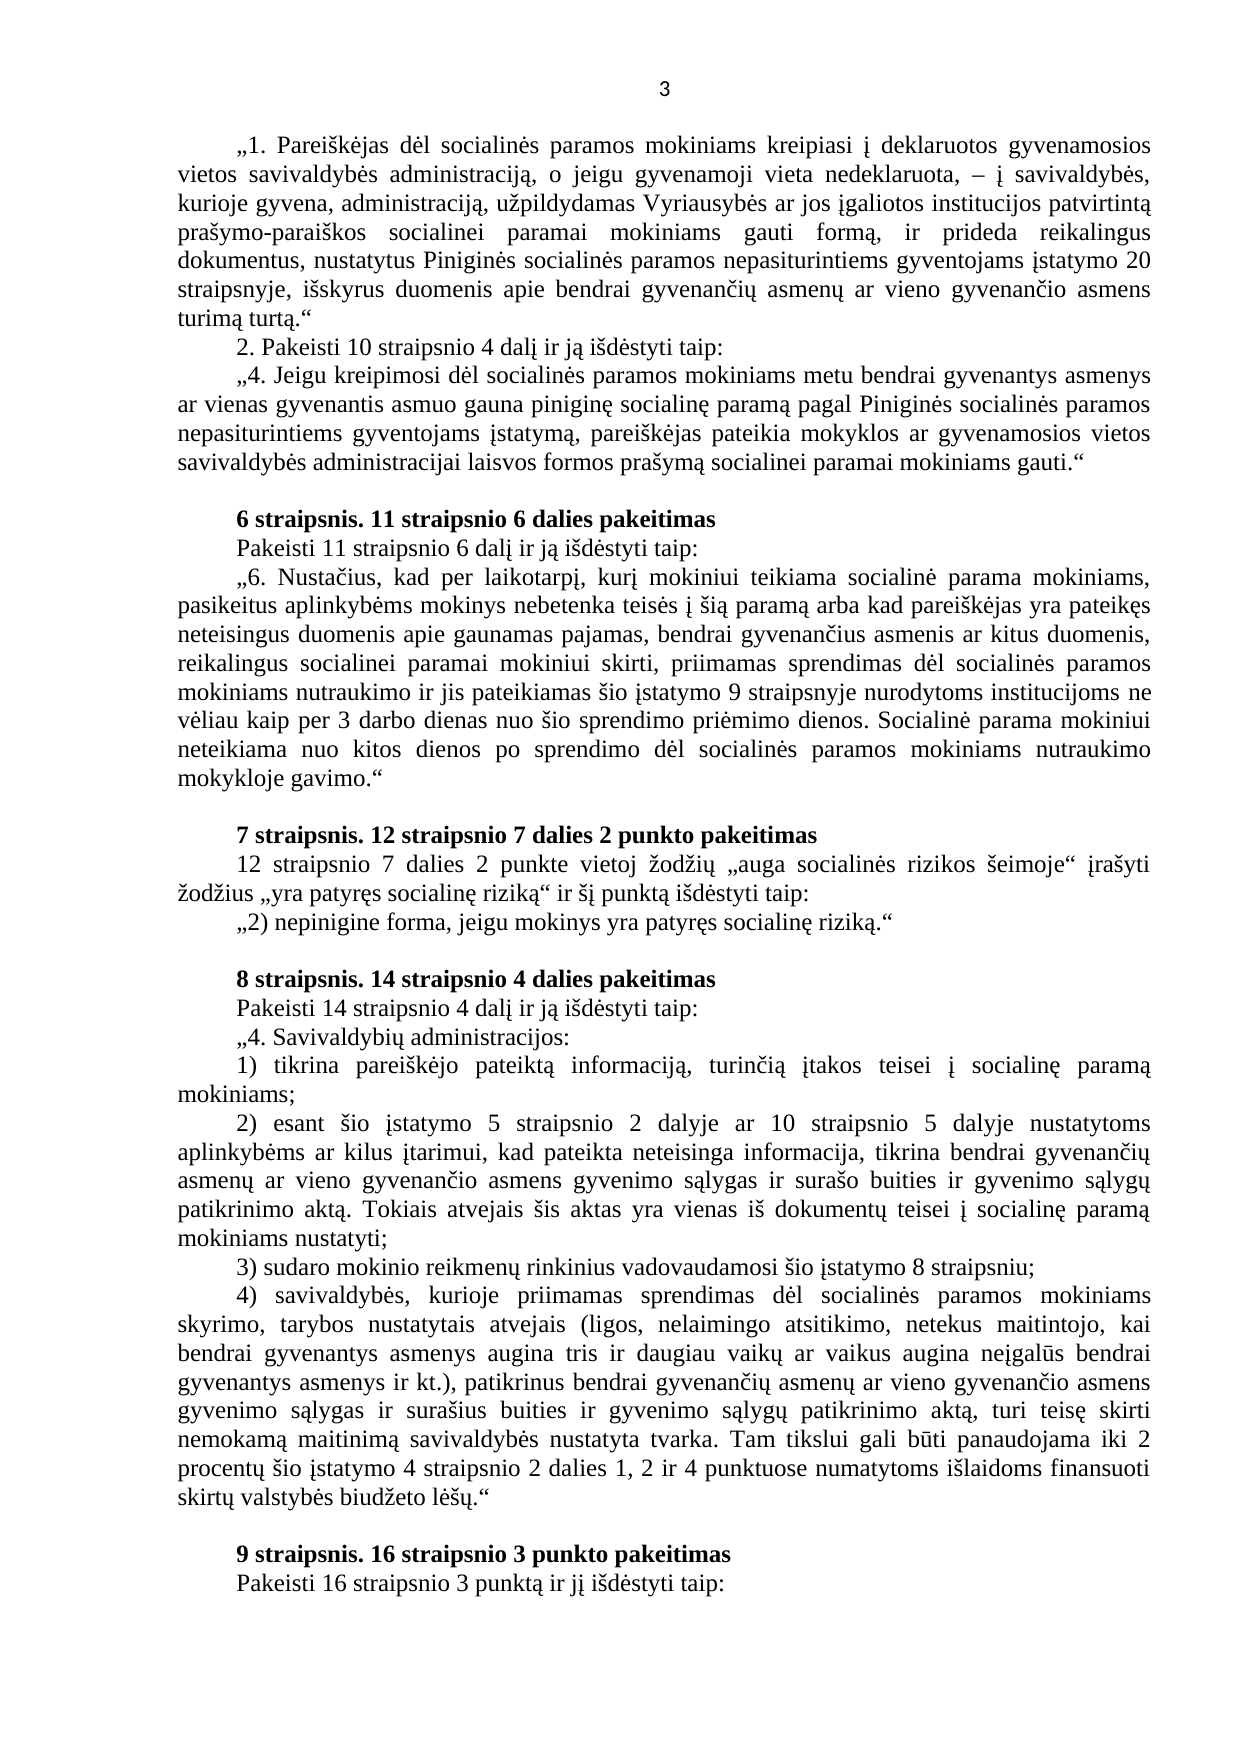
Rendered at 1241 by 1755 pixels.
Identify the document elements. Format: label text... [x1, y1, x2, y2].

text Pakeisti 14 straipsnio 4 dalį ir ją išdėstyti taip: [177, 993, 1152, 1022]
text 6 straipsnis. 11 straipsnio 6 dalies pakeitimas [177, 504, 1152, 533]
text 3) sudaro mokinio reikmenų rinkinius vadovaudamosi šio įstatymo 8 straipsniu; [177, 1252, 1152, 1281]
text 4) savivaldybės, kurioje priimamas sprendimas dėl socialinės paramos mokiniams skyrimo, tarybos nustatytais atvejais (ligos, nelaimingo atsitikimo, netekus maitintojo, kai bendrai gyvenantys asmenys augina tris ir daugiau vaikų ar vaikus augina neįgalūs bendrai gyvenantys asmenys ir kt.), patikrinus bendrai gyvenančių asmenų ar vieno gyvenančio asmens gyvenimo sąlygas ir surašius buities ir gyvenimo sąlygų patikrinimo aktą, turi teisę skirti nemokamą maitinimą savivaldybės nustatyta tvarka. Tam tikslui gali būti panaudojama iki 2 procentų šio įstatymo 4 straipsnio 2 dalies 1, 2 ir 4 punktuose numatytoms išlaidoms finansuoti skirtų valstybės biudžeto lėšų.“ [177, 1281, 1152, 1511]
text „4. Jeigu kreipimosi dėl socialinės paramos mokiniams metu bendrai gyvenantys asmenys ar vienas gyvenantis asmuo gauna piniginę socialinę paramą pagal Piniginės socialinės paramos nepasiturintiems gyventojams įstatymą, pareiškėjas pateikia mokyklos ar gyvenamosios vietos savivaldybės administracijai laisvos formos prašymą socialinei paramai mokiniams gauti.“ [177, 361, 1152, 476]
text 8 straipsnis. 14 straipsnio 4 dalies pakeitimas [177, 964, 1152, 993]
text Pakeisti 16 straipsnio 3 punktą ir jį išdėstyti taip: [177, 1568, 1152, 1597]
text „4. Savivaldybių administracijos: [177, 1022, 1152, 1051]
text 7 straipsnis. 12 straipsnio 7 dalies 2 punkto pakeitimas [177, 821, 1152, 849]
text 9 straipsnis. 16 straipsnio 3 punkto pakeitimas [177, 1539, 1152, 1568]
text 2. Pakeisti 10 straipsnio 4 dalį ir ją išdėstyti taip: [177, 332, 1152, 361]
text „1. Pareiškėjas dėl socialinės paramos mokiniams kreipiasi į deklaruotos gyvenamosios vietos savivaldybės administraciją, o jeigu gyvenamoji vieta nedeklaruota, – į savivaldybės, kurioje gyvena, administraciją, užpildydamas Vyriausybės ar jos įgaliotos institucijos patvirtintą prašymo-paraiškos socialinei paramai mokiniams gauti formą, ir prideda reikalingus dokumentus, nustatytus Piniginės socialinės paramos nepasiturintiems gyventojams įstatymo 20 straipsnyje, išskyrus duomenis apie bendrai gyvenančių asmenų ar vieno gyvenančio asmens turimą turtą.“ [177, 131, 1152, 332]
text „2) nepinigine forma, jeigu mokinys yra patyręs socialinę riziką.“ [177, 907, 1152, 936]
text 12 straipsnio 7 dalies 2 punkte vietoj žodžių „auga socialinės rizikos šeimoje“ įrašyti žodžius „yra patyręs socialinę riziką“ ir šį punktą išdėstyti taip: [177, 849, 1152, 907]
text 2) esant šio įstatymo 5 straipsnio 2 dalyje ar 10 straipsnio 5 dalyje nustatytoms aplinkybėms ar kilus įtarimui, kad pateikta neteisinga informacija, tikrina bendrai gyvenančių asmenų ar vieno gyvenančio asmens gyvenimo sąlygas ir surašo buities ir gyvenimo sąlygų patikrinimo aktą. Tokiais atvejais šis aktas yra vienas iš dokumentų teisei į socialinę paramą mokiniams nustatyti; [177, 1108, 1152, 1252]
text Pakeisti 11 straipsnio 6 dalį ir ją išdėstyti taip: [177, 533, 1152, 562]
text 1) tikrina pareiškėjo pateiktą informaciją, turinčią įtakos teisei į socialinę paramą mokiniams; [177, 1051, 1152, 1108]
text „6. Nustačius, kad per laikotarpį, kurį mokiniui teikiama socialinė parama mokiniams, pasikeitus aplinkybėms mokinys nebetenka teisės į šią paramą arba kad pareiškėjas yra pateikęs neteisingus duomenis apie gaunamas pajamas, bendrai gyvenančius asmenis ar kitus duomenis, reikalingus socialinei paramai mokiniui skirti, priimamas sprendimas dėl socialinės paramos mokiniams nutraukimo ir jis pateikiamas šio įstatymo 9 straipsnyje nurodytoms institucijoms ne vėliau kaip per 3 darbo dienas nuo šio sprendimo priėmimo dienos. Socialinė parama mokiniui neteikiama nuo kitos dienos po sprendimo dėl socialinės paramos mokiniams nutraukimo mokykloje gavimo.“ [177, 562, 1152, 792]
